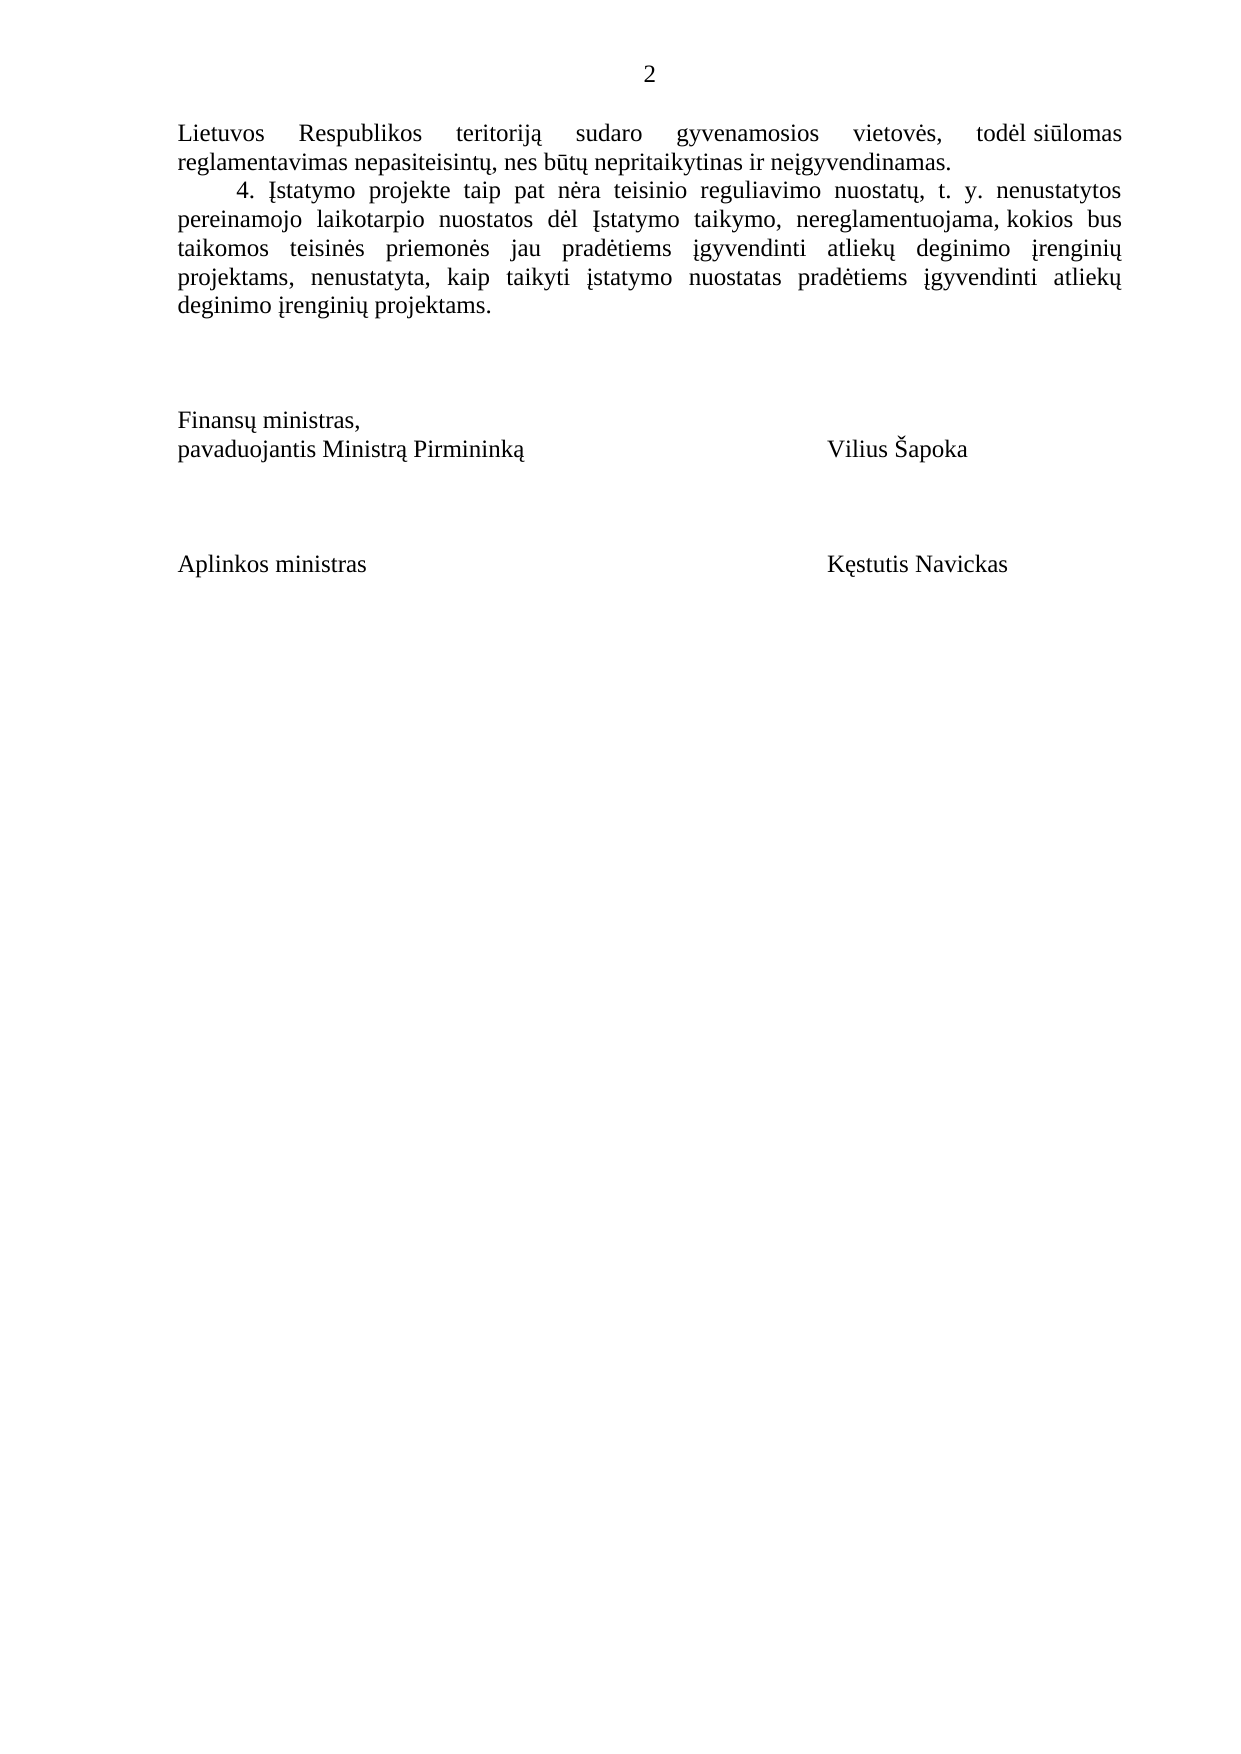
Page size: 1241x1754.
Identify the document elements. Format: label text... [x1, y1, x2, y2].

text Finansų ministras, [177, 406, 1122, 434]
text pavaduojantis Ministrą Pirmininką Vilius Šapoka [177, 434, 1122, 463]
text 4. Įstatymo projekte taip pat nėra teisinio reguliavimo nuostatų, t. y. nenustatytos pereinamojo laikotarpio nuostatos dėl Įstatymo taikymo, nereglamentuojama, kokios bus taikomos teisinės priemonės jau pradėtiems įgyvendinti atliekų deginimo įrenginių projektams, nenustatyta, kaip taikyti įstatymo nuostatas pradėtiems įgyvendinti atliekų deginimo įrenginių projektams. [177, 176, 1122, 319]
text Aplinkos ministras Kęstutis Navickas [177, 549, 1122, 578]
text Lietuvos Respublikos teritoriją sudaro gyvenamosios vietovės, todėl siūlomas reglamentavimas nepasiteisintų, nes būtų nepritaikytinas ir neįgyvendinamas. [177, 118, 1122, 176]
